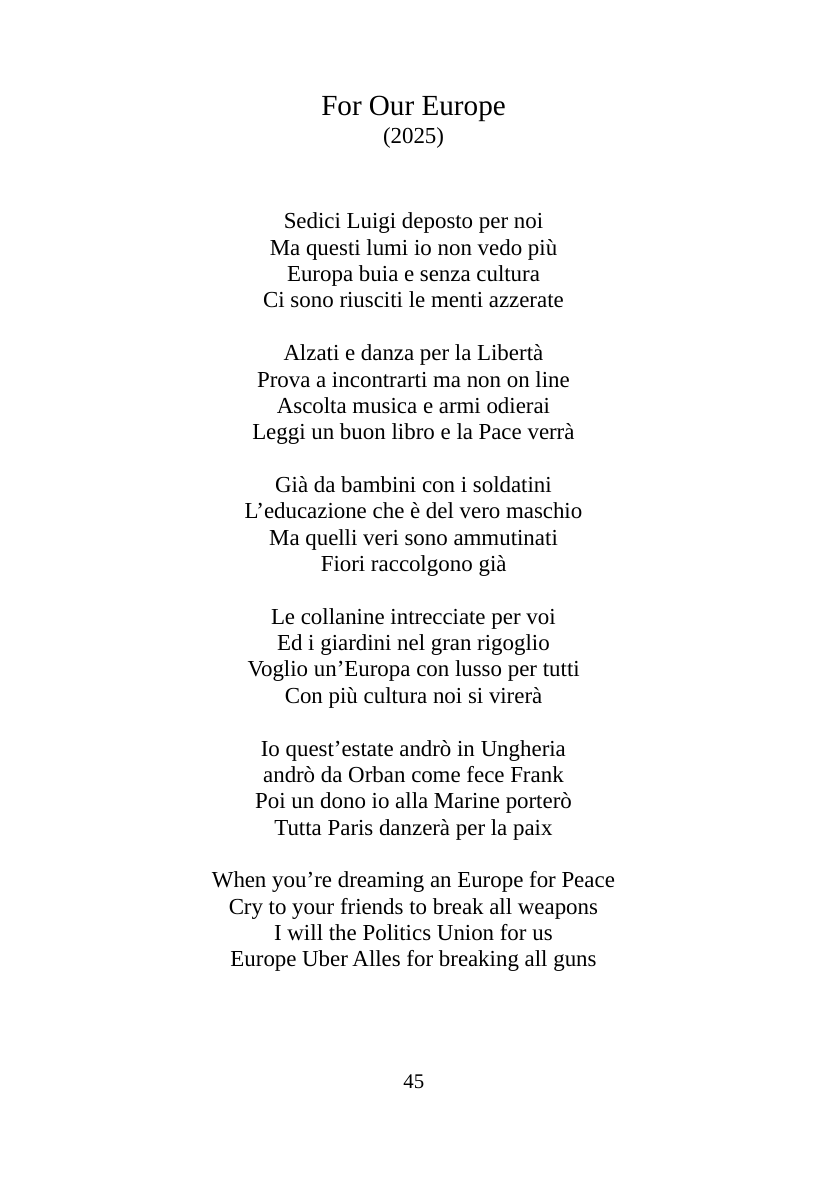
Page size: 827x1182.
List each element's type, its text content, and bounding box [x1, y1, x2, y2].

text For Our Europe (2025) [88, 88, 738, 148]
text Poi un dono io alla Marine porterò [88, 787, 738, 814]
text Io quest’estate andrò in Ungheria [88, 734, 738, 761]
text Con più cultura noi si virerà [88, 682, 738, 708]
text I will the Politics Union for us [88, 919, 738, 945]
text Voglio un’Europa con lusso per tutti [88, 656, 738, 682]
text Ci sono riusciti le menti azzerate [88, 287, 738, 313]
text Europa buia e senza cultura [88, 260, 738, 287]
text Ed i giardini nel gran rigoglio [88, 629, 738, 656]
text Ma quelli veri sono ammutinati [88, 524, 738, 550]
text Ascolta musica e armi odierai [88, 392, 738, 418]
text Ma questi lumi io non vedo più [88, 234, 738, 260]
text Alzati e danza per la Libertà [88, 339, 738, 366]
text Fiori raccolgono già [88, 550, 738, 576]
text Leggi un buon libro e la Pace verrà [88, 418, 738, 445]
text When you’re dreaming an Europe for Peace [88, 866, 738, 893]
text Sedici Luigi deposto per noi [88, 207, 738, 234]
text andrò da Orban come fece Frank [88, 761, 738, 787]
text Europe Uber Alles for breaking all guns [88, 945, 738, 972]
text Già da bambini con i soldatini [88, 471, 738, 497]
text L’educazione che è del vero maschio [88, 497, 738, 524]
text Cry to your friends to break all weapons [88, 893, 738, 919]
text Prova a incontrarti ma non on line [88, 366, 738, 392]
text Tutta Paris danzerà per la paix [88, 814, 738, 840]
text Le collanine intrecciate per voi [88, 603, 738, 629]
